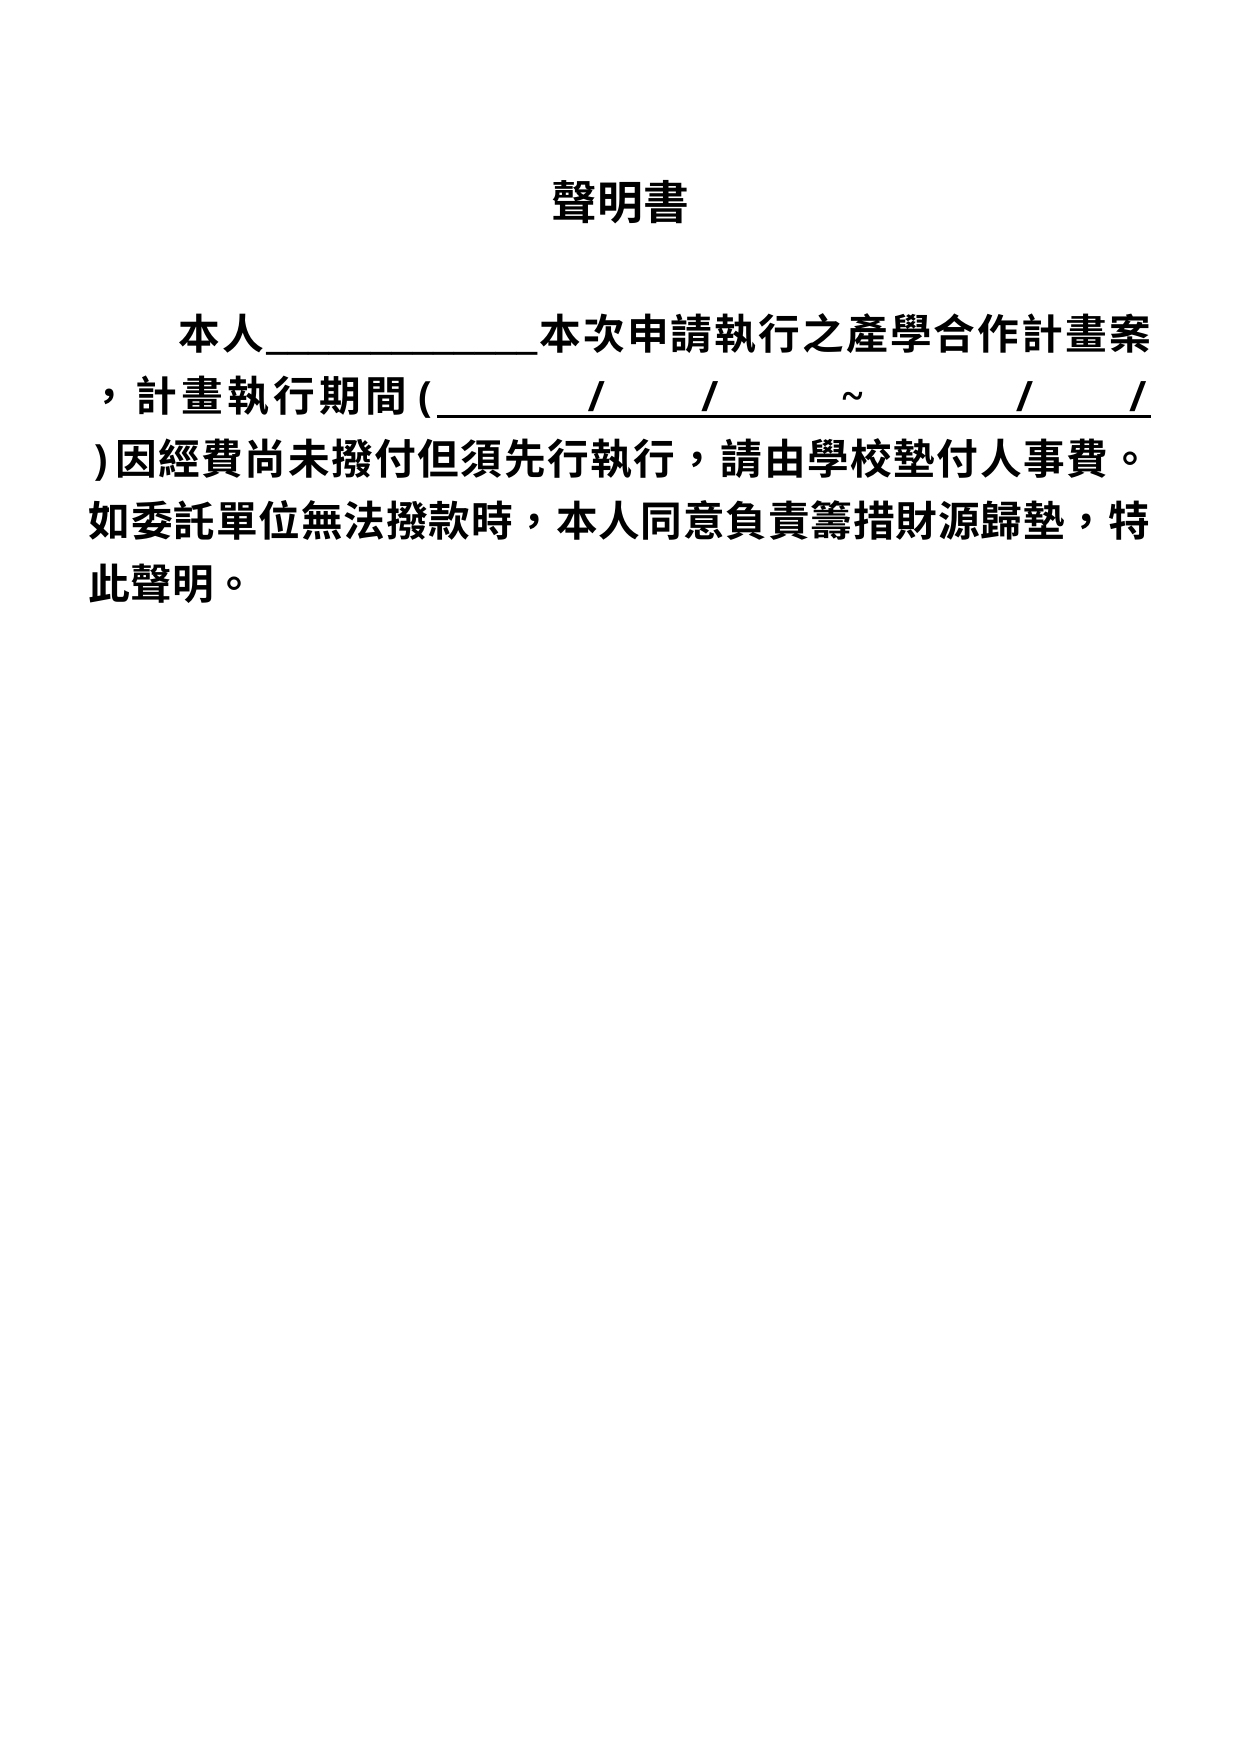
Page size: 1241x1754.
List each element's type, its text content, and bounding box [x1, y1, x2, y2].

text 聲明書 [89, 127, 1152, 252]
text 本人_____________本次申請執行之產學合作計畫案 ，計畫執行期間( / / ~ / / )因經費尚未撥付但須先行執行，請由學校墊付人事費。如委託單位無法撥款時，本人同意負責籌措財源歸墊，特此聲明。 [89, 289, 1152, 602]
